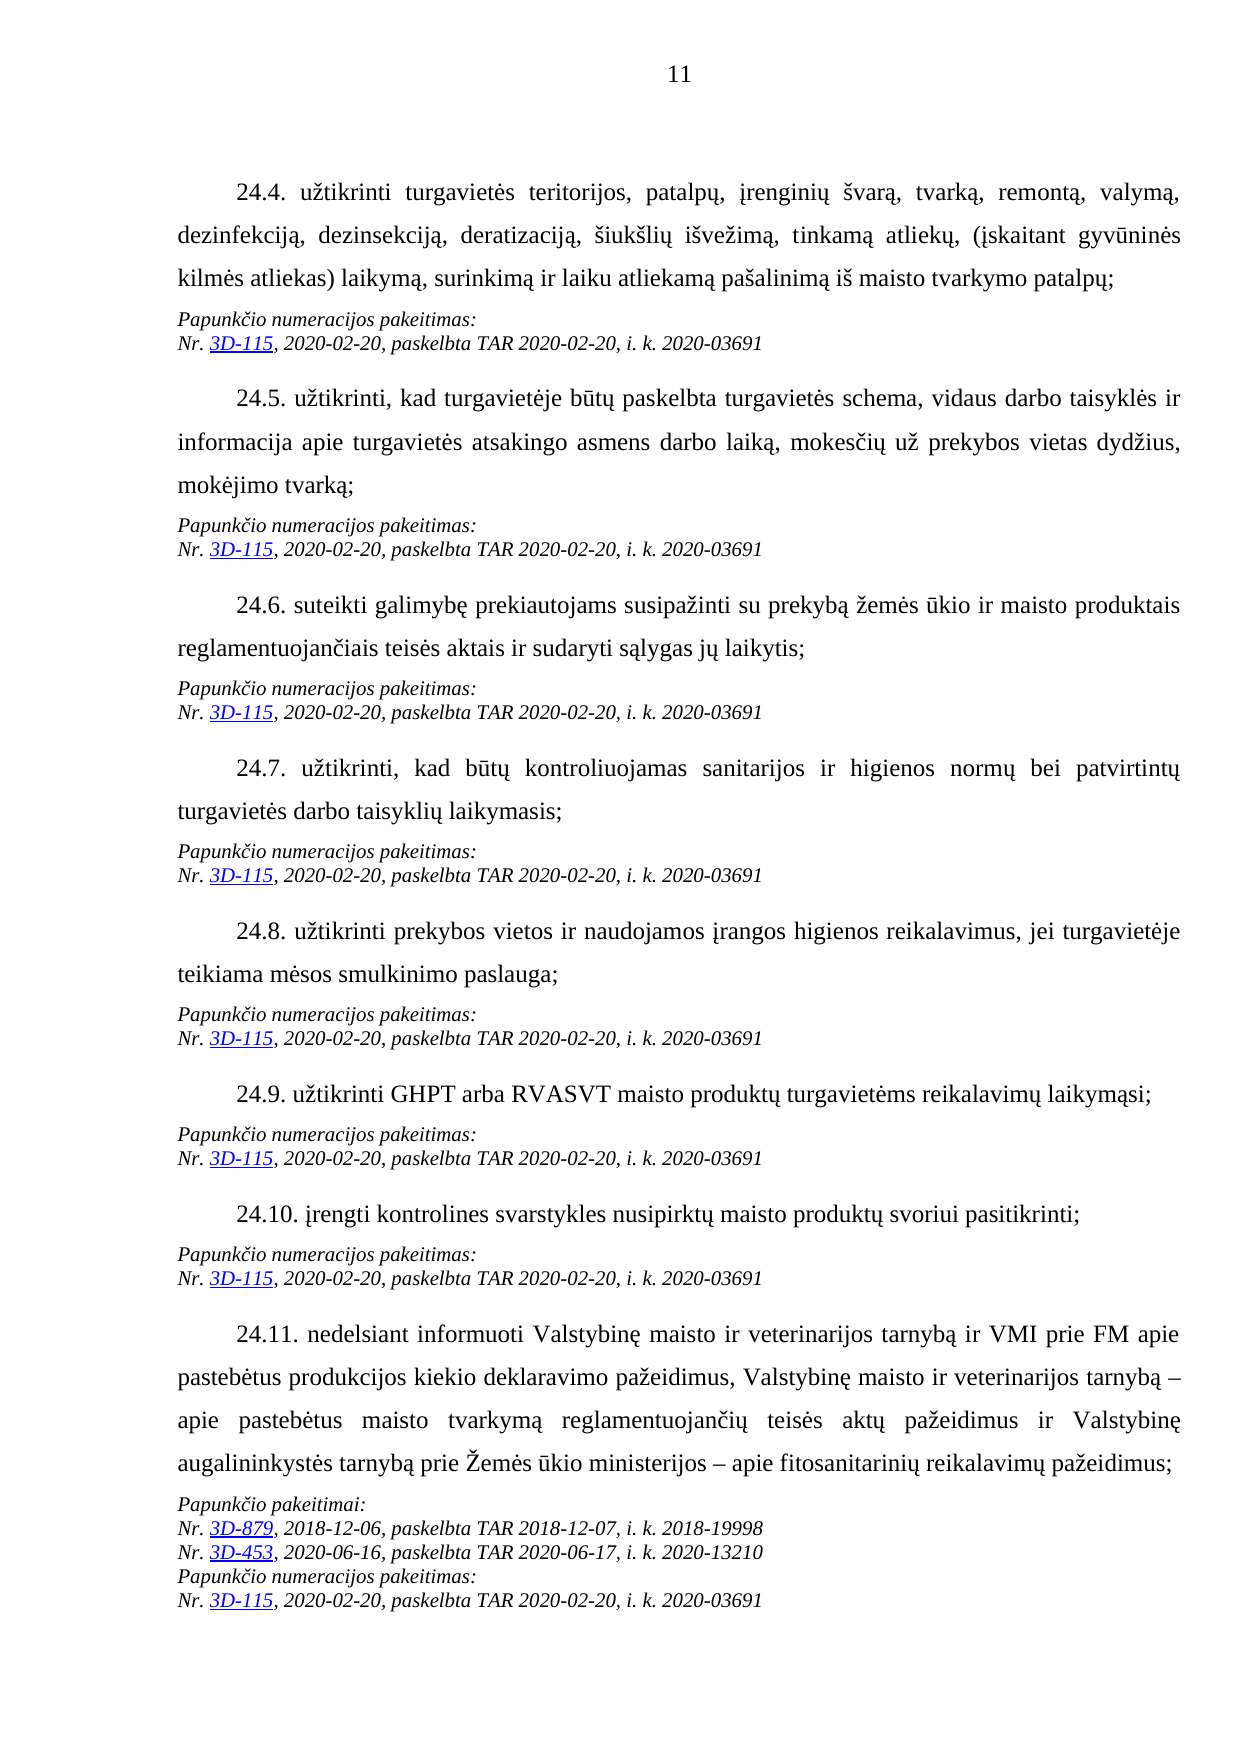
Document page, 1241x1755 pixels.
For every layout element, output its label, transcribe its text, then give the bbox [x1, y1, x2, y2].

text Papunkčio numeracijos pakeitimas: [177, 676, 1181, 700]
text Nr. 3D-115, 2020-02-20, paskelbta TAR 2020-02-20, i. k. 2020-03691 [177, 1588, 1181, 1612]
text Nr. 3D-453, 2020-06-16, paskelbta TAR 2020-06-17, i. k. 2020-13210 [177, 1540, 1181, 1564]
text 24.4. užtikrinti turgavietės teritorijos, patalpų, įrenginių švarą, tvarką, remontą, valymą, dezinfekciją, dezinsekciją, deratizaciją, šiukšlių išvežimą, tinkamą atliekų, (įskaitant gyvūninės kilmės atliekas) laikymą, surinkimą ir laiku atliekamą pašalinimą iš maisto tvarkymo patalpų; [177, 177, 1181, 292]
text Nr. 3D-115, 2020-02-20, paskelbta TAR 2020-02-20, i. k. 2020-03691 [177, 1266, 1181, 1290]
text Papunkčio numeracijos pakeitimas: [177, 839, 1181, 863]
text 24.11. nedelsiant informuoti Valstybinę maisto ir veterinarijos tarnybą ir VMI prie FM apie pastebėtus produkcijos kiekio deklaravimo pažeidimus, Valstybinę maisto ir veterinarijos tarnybą – apie pastebėtus maisto tvarkymą reglamentuojančių teisės aktų pažeidimus ir Valstybinę augalininkystės tarnybą prie Žemės ūkio ministerijos – apie fitosanitarinių reikalavimų pažeidimus; [177, 1319, 1181, 1477]
text Papunkčio numeracijos pakeitimas: [177, 307, 1181, 331]
text Nr. 3D-115, 2020-02-20, paskelbta TAR 2020-02-20, i. k. 2020-03691 [177, 1146, 1181, 1170]
text Papunkčio pakeitimai: [177, 1492, 1181, 1516]
text Nr. 3D-879, 2018-12-06, paskelbta TAR 2018-12-07, i. k. 2018-19998 [177, 1516, 1181, 1540]
text Papunkčio numeracijos pakeitimas: [177, 1242, 1181, 1266]
text Papunkčio numeracijos pakeitimas: [177, 1002, 1181, 1026]
text Nr. 3D-115, 2020-02-20, paskelbta TAR 2020-02-20, i. k. 2020-03691 [177, 700, 1181, 724]
text 24.7. užtikrinti, kad būtų kontroliuojamas sanitarijos ir higienos normų bei patvirtintų turgavietės darbo taisyklių laikymasis; [177, 753, 1181, 825]
text Nr. 3D-115, 2020-02-20, paskelbta TAR 2020-02-20, i. k. 2020-03691 [177, 331, 1181, 355]
text 24.6. suteikti galimybę prekiautojams susipažinti su prekybą žemės ūkio ir maisto produktais reglamentuojančiais teisės aktais ir sudaryti sąlygas jų laikytis; [177, 590, 1181, 662]
text 24.8. užtikrinti prekybos vietos ir naudojamos įrangos higienos reikalavimus, jei turgavietėje teikiama mėsos smulkinimo paslauga; [177, 916, 1181, 988]
text Nr. 3D-115, 2020-02-20, paskelbta TAR 2020-02-20, i. k. 2020-03691 [177, 863, 1181, 887]
text Nr. 3D-115, 2020-02-20, paskelbta TAR 2020-02-20, i. k. 2020-03691 [177, 1026, 1181, 1050]
text Papunkčio numeracijos pakeitimas: [177, 1122, 1181, 1146]
text Papunkčio numeracijos pakeitimas: [177, 1564, 1181, 1588]
text Papunkčio numeracijos pakeitimas: [177, 513, 1181, 537]
text 24.9. užtikrinti GHPT arba RVASVT maisto produktų turgavietėms reikalavimų laikymąsi; [177, 1079, 1181, 1108]
text 24.10. įrengti kontrolines svarstykles nusipirktų maisto produktų svoriui pasitikrinti; [177, 1199, 1181, 1228]
text 24.5. užtikrinti, kad turgavietėje būtų paskelbta turgavietės schema, vidaus darbo taisyklės ir informacija apie turgavietės atsakingo asmens darbo laiką, mokesčių už prekybos vietas dydžius, mokėjimo tvarką; [177, 383, 1181, 498]
text Nr. 3D-115, 2020-02-20, paskelbta TAR 2020-02-20, i. k. 2020-03691 [177, 537, 1181, 561]
